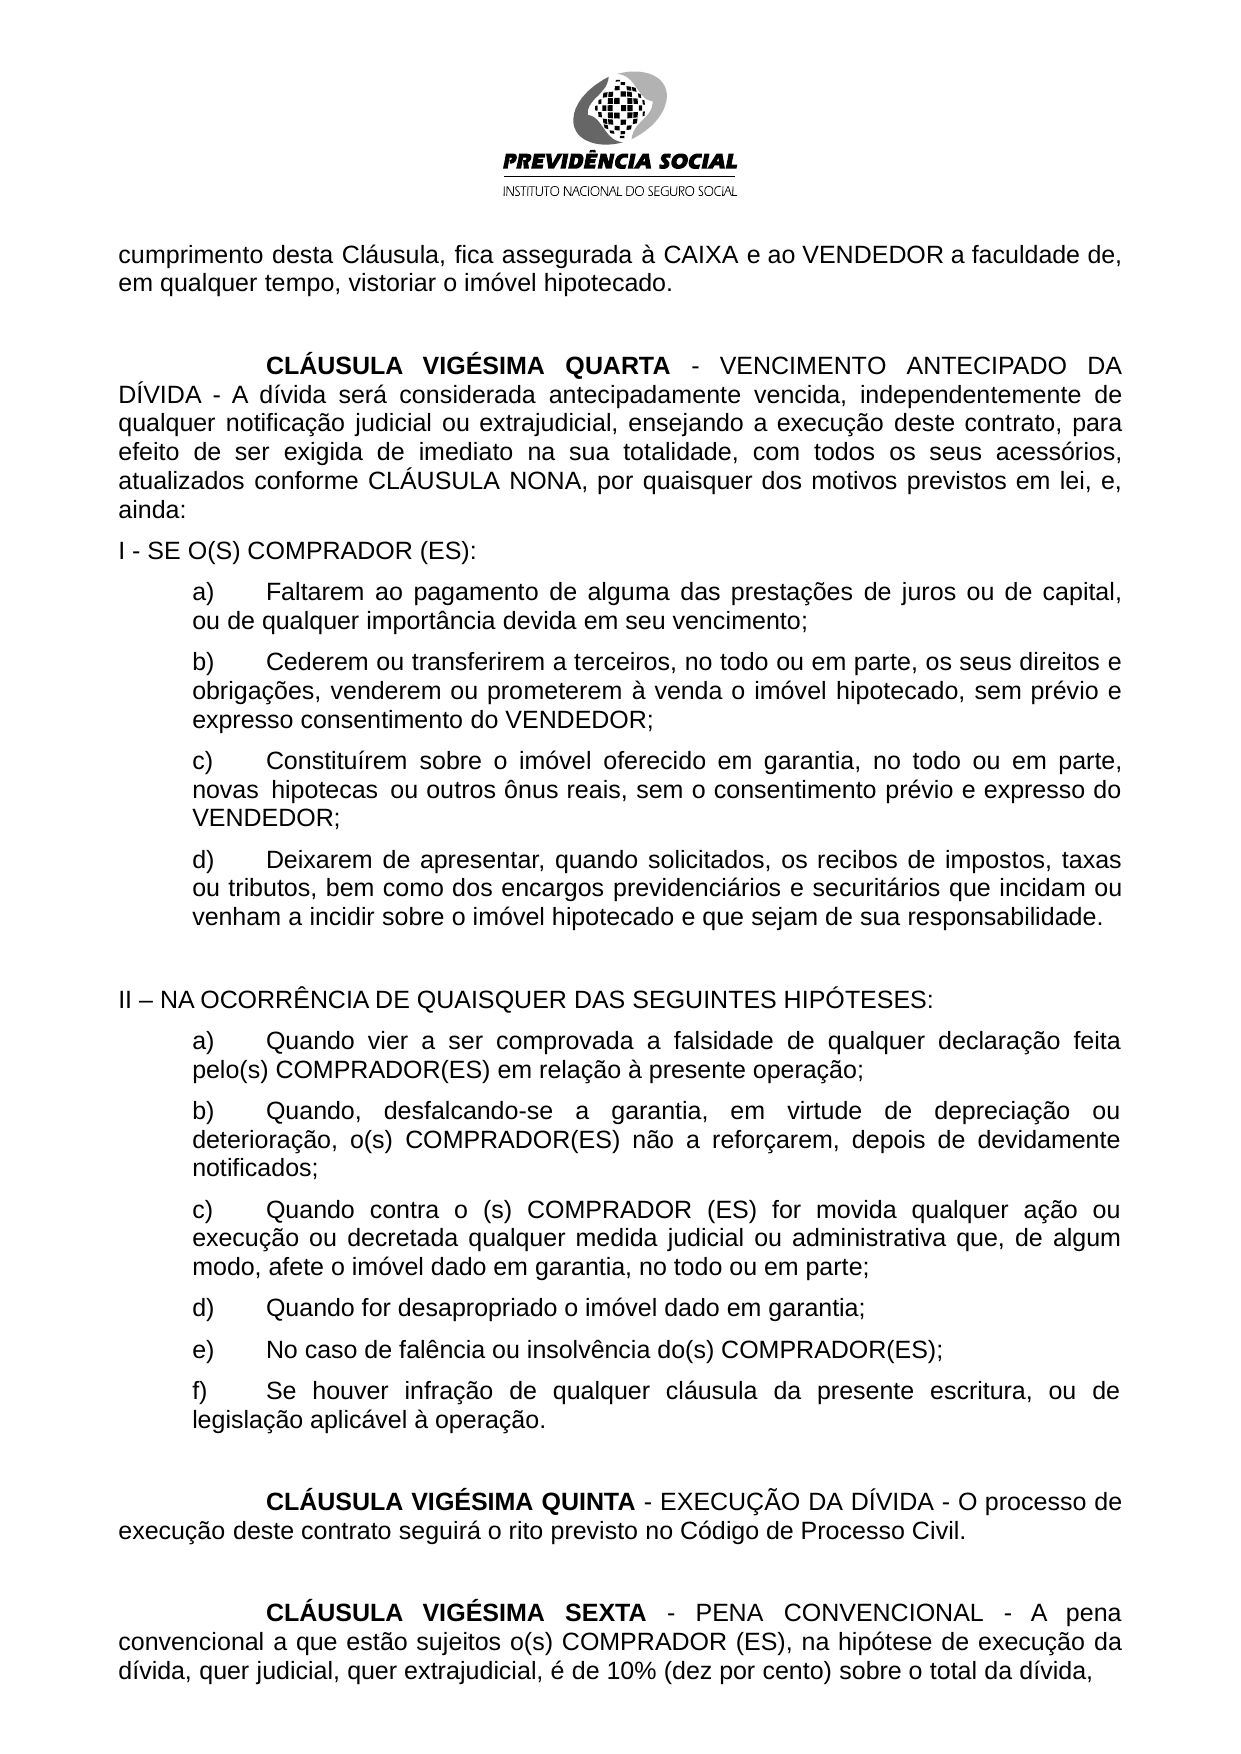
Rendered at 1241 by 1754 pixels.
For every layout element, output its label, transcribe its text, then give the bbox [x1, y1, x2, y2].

list Quando, desfalcando-se a garantia, em virtude de depreciação ou deterioração, o(s) COMPRADOR(ES) não a reforçarem, depois de devidamente notificados; [192, 1096, 1122, 1182]
list Quando contra o (s) COMPRADOR (ES) for movida qualquer ação ou execução ou decretada qualquer medida judicial ou administrativa que, de algum modo, afete o imóvel dado em garantia, no todo ou em parte; [192, 1194, 1122, 1281]
list Constituírem sobre o imóvel oferecido em garantia, no todo ou em parte, novas hipotecas ou outros ônus reais, sem o consentimento prévio e expresso do VENDEDOR; [192, 746, 1122, 832]
list No caso de falência ou insolvência do(s) COMPRADOR(ES); [192, 1334, 1122, 1363]
text CLÁUSULA VIGÉSIMA SEXTA - PENA CONVENCIONAL - A pena convencional a que estão sujeitos o(s) COMPRADOR (ES), na hipótese de execução da dívida, quer judicial, quer extrajudicial, é de 10% (dez por cento) sobre o total da dívida, [118, 1598, 1122, 1684]
text cumprimento desta Cláusula, fica assegurada à CAIXA e ao VENDEDOR a faculdade de, em qualquer tempo, vistoriar o imóvel hipotecado. [118, 239, 1122, 297]
list Deixarem de apresentar, quando solicitados, os recibos de impostos, taxas ou tributos, bem como dos encargos previdenciários e securitários que incidam ou venham a incidir sobre o imóvel hipotecado e que sejam de sua responsabilidade. [192, 844, 1122, 931]
text II – NA OCORRÊNCIA DE QUAISQUER DAS SEGUINTES HIPÓTESES: [118, 984, 1122, 1013]
text CLÁUSULA VIGÉSIMA QUINTA - EXECUÇÃO DA DÍVIDA - O processo de execução deste contrato seguirá o rito previsto no Código de Processo Civil. [118, 1487, 1122, 1544]
list Quando for desapropriado o imóvel dado em garantia; [192, 1293, 1122, 1322]
text CLÁUSULA VIGÉSIMA QUARTA - VENCIMENTO ANTECIPADO DA DÍVIDA - A dívida será considerada antecipadamente vencida, independentemente de qualquer notificação judicial ou extrajudicial, ensejando a execução deste contrato, para efeito de ser exigida de imediato na sua totalidade, com todos os seus acessórios, atualizados conforme CLÁUSULA NONA, por quaisquer dos motivos previstos em lei, e, ainda: [118, 351, 1122, 523]
text I - SE O(S) COMPRADOR (ES): [118, 536, 1122, 564]
list Quando vier a ser comprovada a falsidade de qualquer declaração feita pelo(s) COMPRADOR(ES) em relação à presente operação; [192, 1026, 1122, 1083]
list Faltarem ao pagamento de alguma das prestações de juros ou de capital, ou de qualquer importância devida em seu vencimento; [192, 577, 1122, 634]
list Cederem ou transferirem a terceiros, no todo ou em parte, os seus direitos e obrigações, venderem ou prometerem à venda o imóvel hipotecado, sem prévio e expresso consentimento do VENDEDOR; [192, 647, 1122, 733]
list Se houver infração de qualquer cláusula da presente escritura, ou de legislação aplicável à operação. [192, 1376, 1122, 1433]
